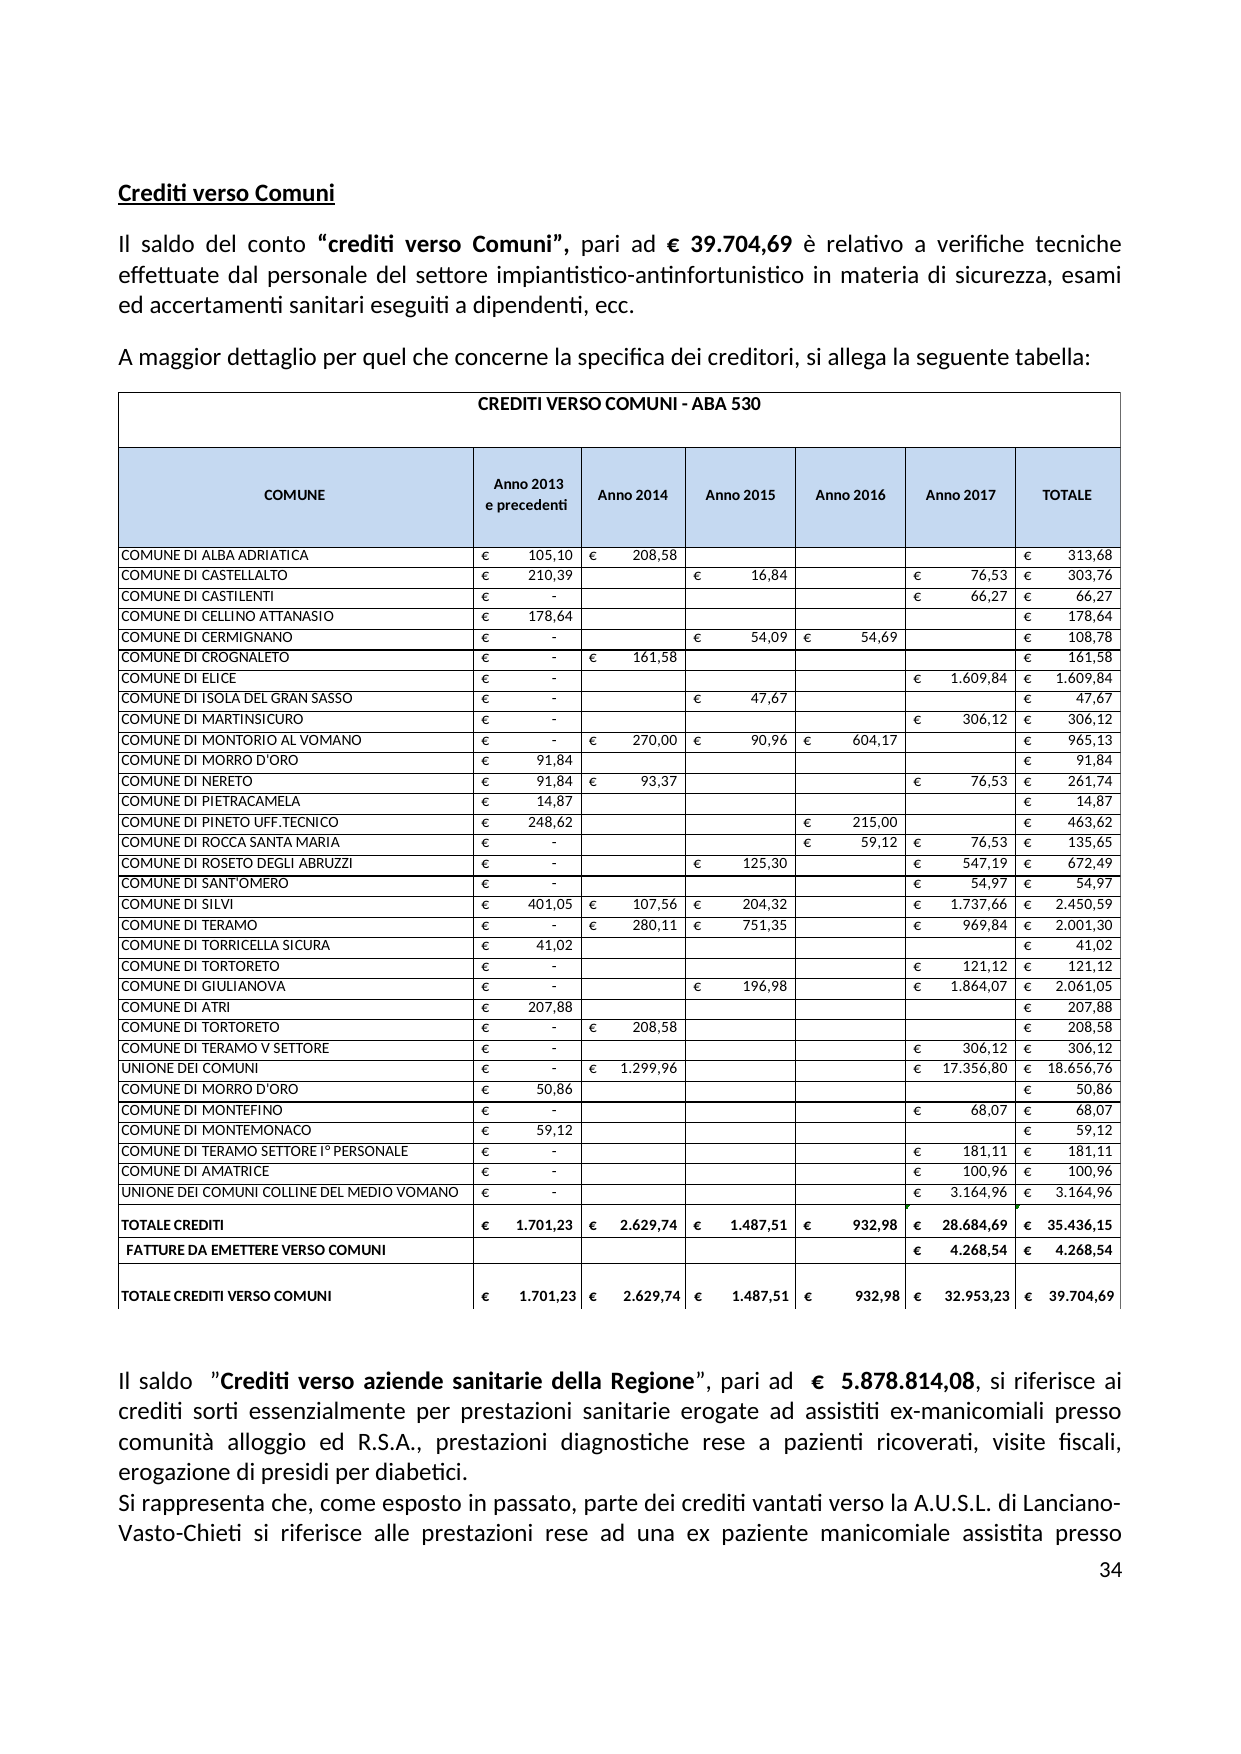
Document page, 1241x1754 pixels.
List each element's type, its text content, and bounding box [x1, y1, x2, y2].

text Si rappresenta che, come esposto in passato, parte dei crediti vantati verso la A.U.S.L. di Lanciano-Vasto-Chieti si riferisce alle prestazioni rese ad una ex paziente manicomiale assistita presso [118, 1487, 1122, 1548]
text Il saldo del conto “crediti verso Comuni”, pari ad € 39.704,69 è relativo a verifiche tecniche effettuate dal personale del settore impiantistico-antinfortunistico in materia di sicurezza, esami ed accertamenti sanitari eseguiti a dipendenti, ecc. [118, 228, 1122, 320]
text A maggior dettaglio per quel che concerne la specifica dei creditori, si allega la seguente tabella: [118, 341, 1122, 371]
text Crediti verso Comuni [118, 177, 1122, 208]
text Il saldo ”Crediti verso aziende sanitarie della Regione”, pari ad € 5.878.814,08, si riferisce ai crediti sorti essenzialmente per prestazioni sanitarie erogate ad assistiti ex-manicomiali presso comunità alloggio ed R.S.A., prestazioni diagnostiche rese a pazienti ricoverati, visite fiscali, erogazione di presidi per diabetici. [118, 1365, 1122, 1487]
